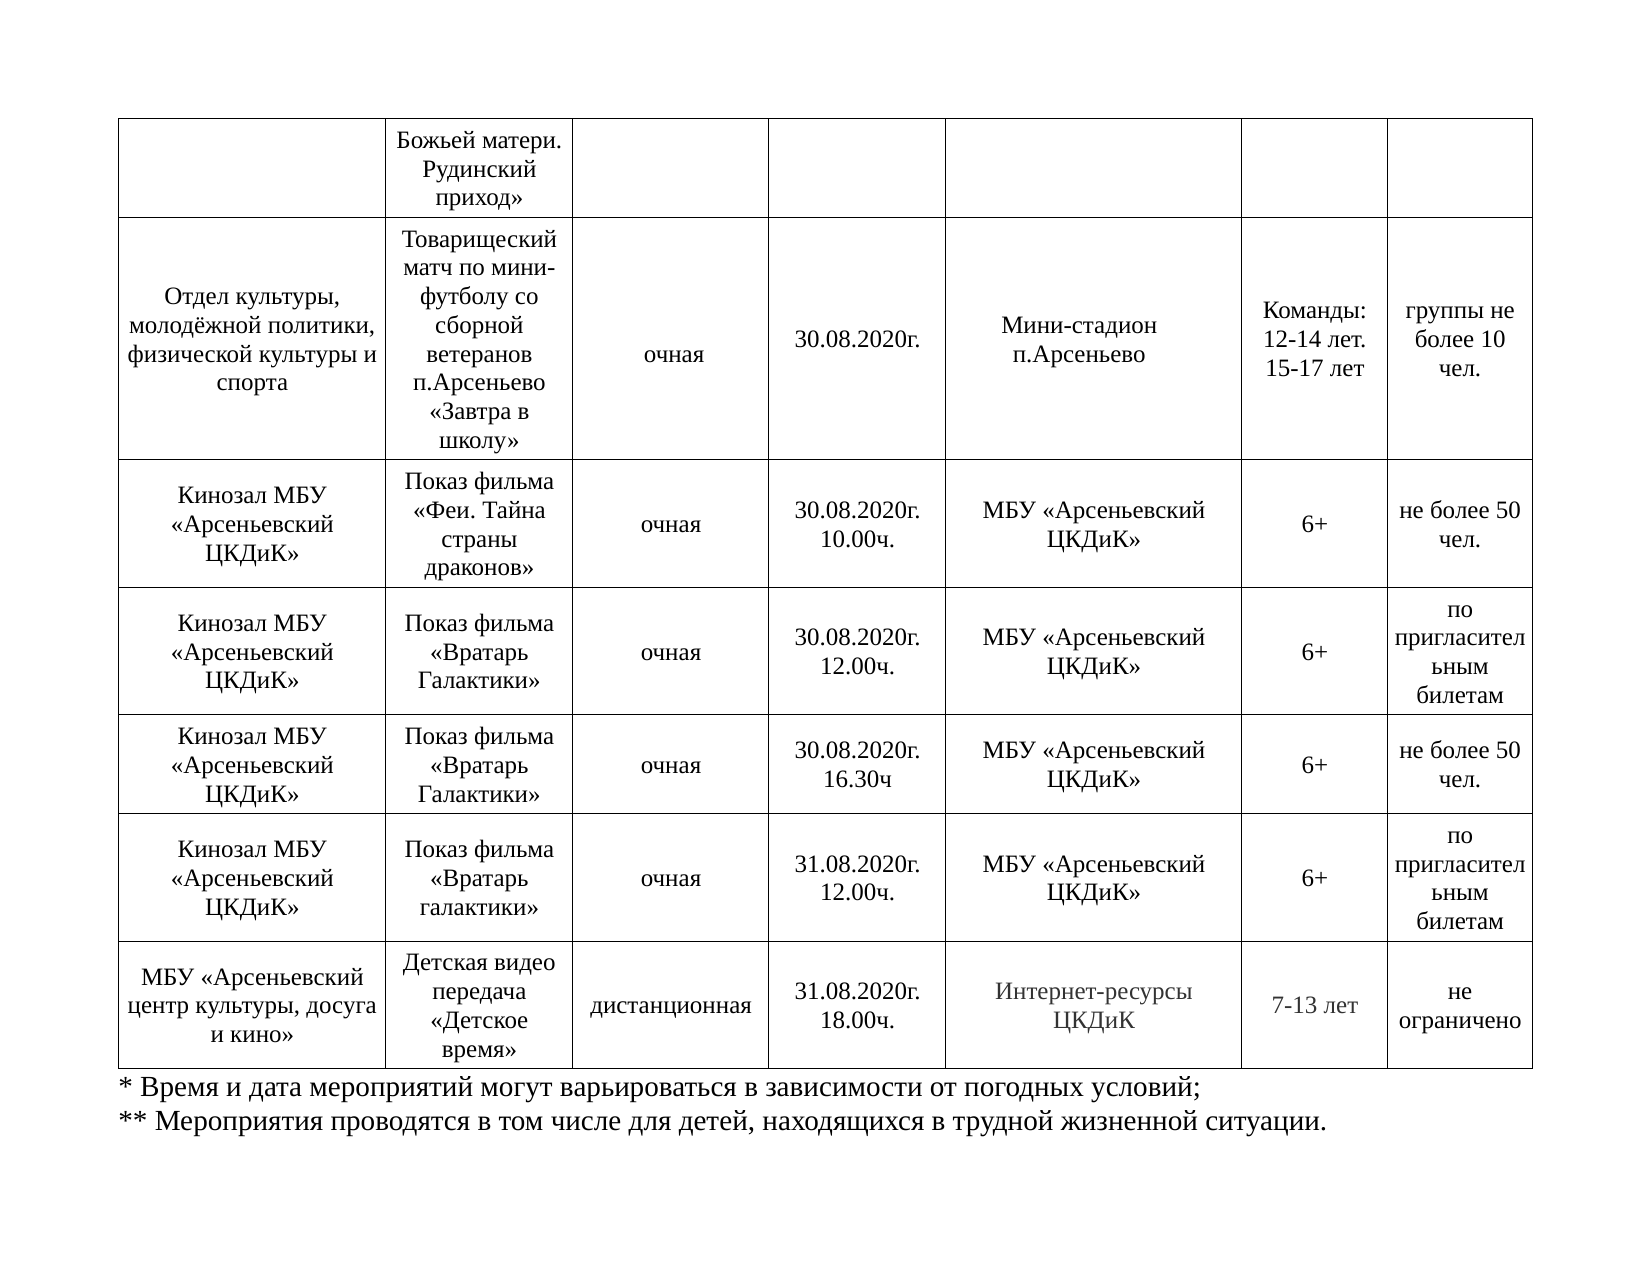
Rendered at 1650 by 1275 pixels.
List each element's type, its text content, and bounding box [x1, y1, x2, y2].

table_cell 30.08.2020г. 12.00ч. [769, 588, 945, 714]
table_cell Команды: 12-14 лет. 15-17 лет [1242, 218, 1387, 459]
table_cell дистанционная [573, 942, 768, 1068]
text ** Мероприятия проводятся в том числе для детей, находящихся в трудной жизненной ситуации. [118, 1103, 1532, 1136]
table_cell Божьей матери. Рудинский приход» [386, 119, 572, 217]
table_cell Интернет-ресурсы ЦКДиК [946, 942, 1241, 1068]
table_cell 6+ [1242, 715, 1387, 813]
table_cell Показ фильма «Феи. Тайна страны драконов» [386, 460, 572, 587]
table_cell МБУ «Арсеньевский центр культуры, досуга и кино» [119, 942, 385, 1068]
text * Время и дата мероприятий могут варьироваться в зависимости от погодных условий; [118, 1069, 1532, 1103]
table_cell МБУ «Арсеньевский ЦКДиК» [946, 814, 1241, 941]
table_cell очная [573, 460, 768, 587]
table_cell [119, 119, 385, 217]
table_cell очная [573, 715, 768, 813]
table_cell очная [573, 218, 768, 459]
table_cell Кинозал МБУ «Арсеньевский ЦКДиК» [119, 814, 385, 941]
table_cell 6+ [1242, 460, 1387, 587]
table_cell 30.08.2020г. 16.30ч [769, 715, 945, 813]
table_cell [1388, 119, 1532, 217]
table_cell 6+ [1242, 814, 1387, 941]
table_cell Кинозал МБУ «Арсеньевский ЦКДиК» [119, 715, 385, 813]
table_cell Кинозал МБУ «Арсеньевский ЦКДиК» [119, 460, 385, 587]
table_cell 7-13 лет [1242, 942, 1387, 1068]
table_cell [769, 119, 945, 217]
table_cell МБУ «Арсеньевский ЦКДиК» [946, 460, 1241, 587]
table_cell очная [573, 588, 768, 714]
table_cell 30.08.2020г. 10.00ч. [769, 460, 945, 587]
table_cell очная [573, 814, 768, 941]
table_cell Отдел культуры, молодёжной политики, физической культуры и спорта [119, 218, 385, 459]
table_cell не ограничено [1388, 942, 1532, 1068]
table_cell группы не более 10 чел. [1388, 218, 1532, 459]
table_cell Показ фильма «Вратарь Галактики» [386, 588, 572, 714]
table_cell Мини-стадион п.Арсеньево [946, 218, 1241, 459]
table_cell Кинозал МБУ «Арсеньевский ЦКДиК» [119, 588, 385, 714]
table_cell не более 50 чел. [1388, 715, 1532, 813]
table_cell 31.08.2020г. 18.00ч. [769, 942, 945, 1068]
table_cell [946, 119, 1241, 217]
table_cell МБУ «Арсеньевский ЦКДиК» [946, 588, 1241, 714]
table_cell по пригласительным билетам [1388, 588, 1532, 714]
table_cell не более 50 чел. [1388, 460, 1532, 587]
table_cell Детская видео передача «Детское время» [386, 942, 572, 1068]
table_cell по пригласительным билетам [1388, 814, 1532, 941]
table_cell [573, 119, 768, 217]
table_cell МБУ «Арсеньевский ЦКДиК» [946, 715, 1241, 813]
table_cell Показ фильма «Вратарь галактики» [386, 814, 572, 941]
table_cell Товарищеский матч по мини-футболу со сборной ветеранов п.Арсеньево «Завтра в школу» [386, 218, 572, 459]
table_cell 31.08.2020г. 12.00ч. [769, 814, 945, 941]
table_cell 30.08.2020г. [769, 218, 945, 459]
table_cell [1242, 119, 1387, 217]
table_cell 6+ [1242, 588, 1387, 714]
table_cell Показ фильма «Вратарь Галактики» [386, 715, 572, 813]
